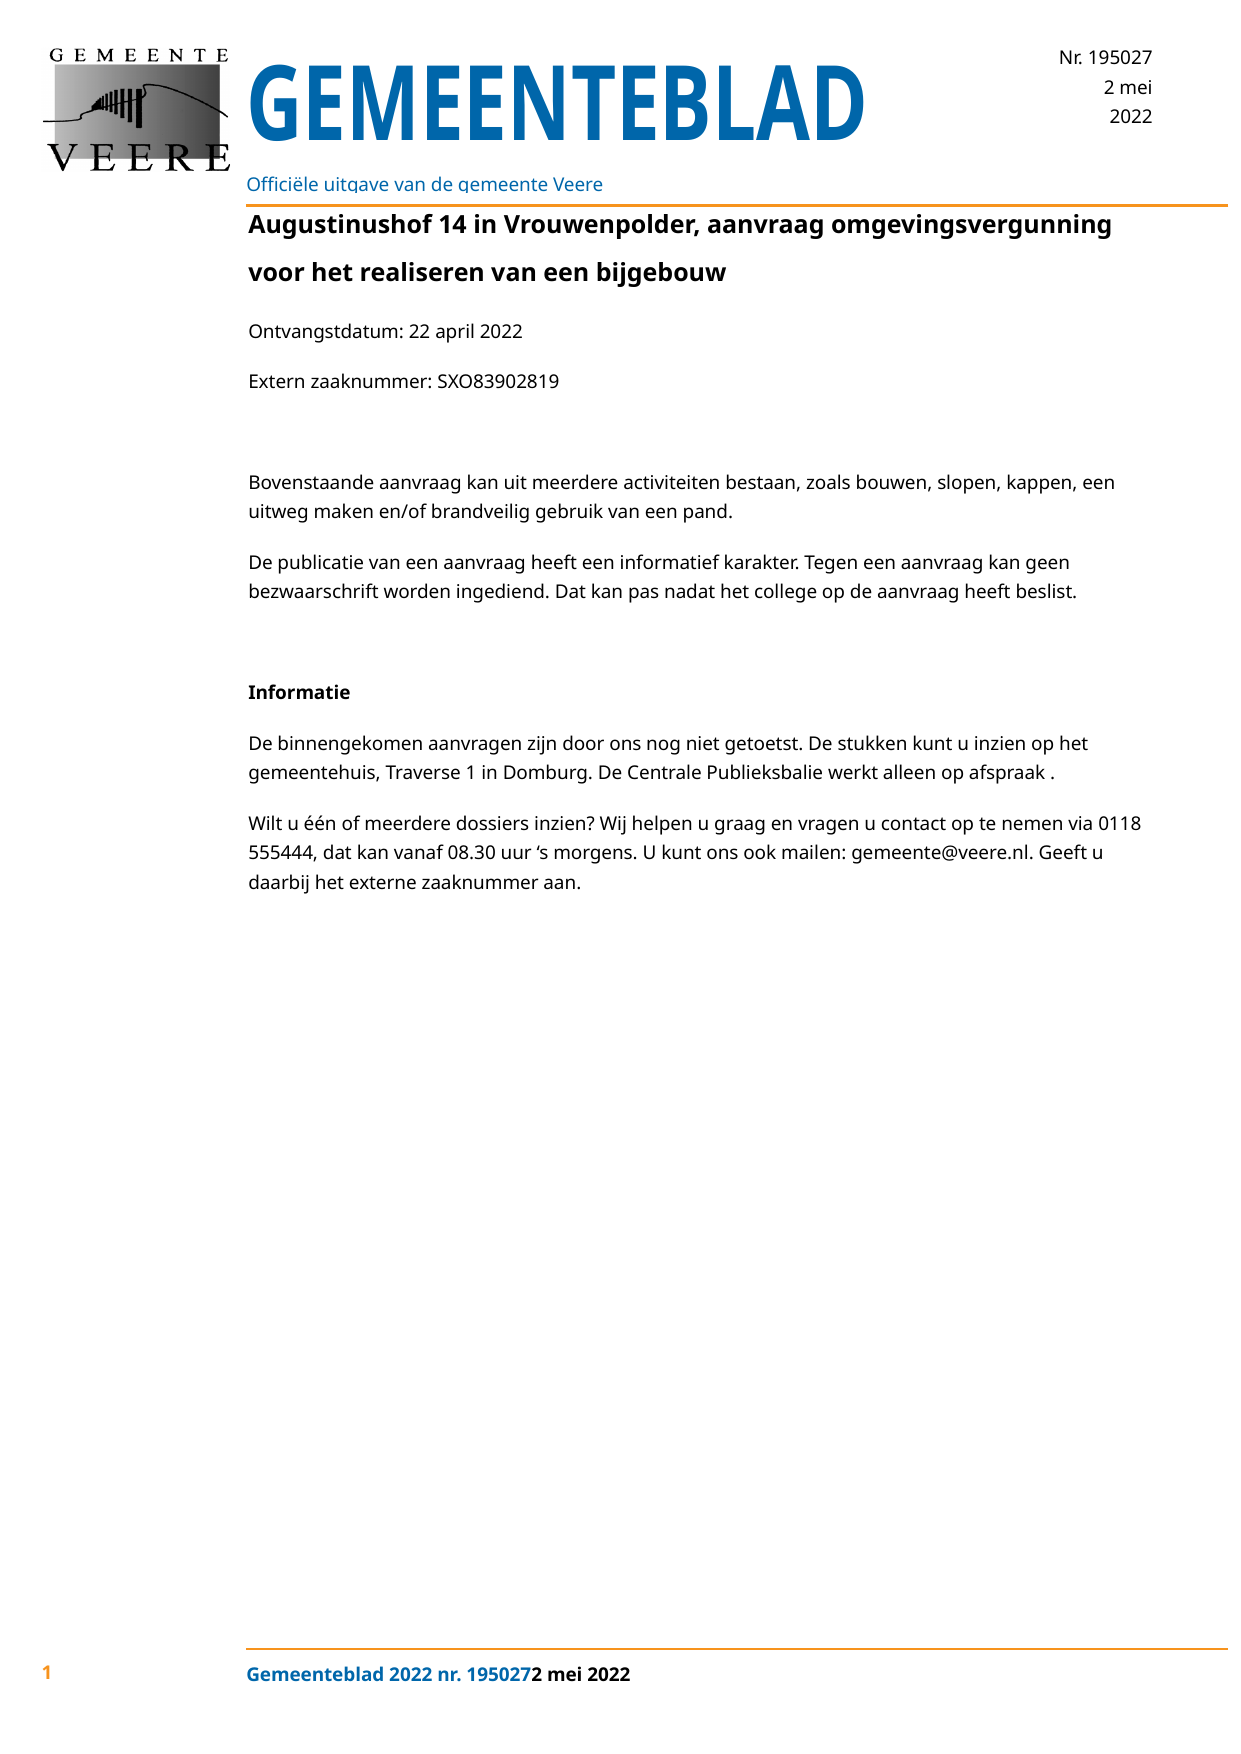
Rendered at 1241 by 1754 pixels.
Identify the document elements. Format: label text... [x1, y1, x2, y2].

text Extern zaaknummer: SXO83902819 [248, 368, 1152, 394]
text Ontvangstdatum: 22 april 2022 [248, 318, 1152, 344]
picture [41, 47, 231, 172]
text De publicatie van een aanvraag heeft een informatief karakter. Tegen een aanvraag kan geen bezwaarschrift worden ingediend. Dat kan pas nadat het college op de aanvraag heeft beslist. [248, 549, 1152, 604]
text Bovenstaande aanvraag kan uit meerdere activiteiten bestaan, zoals bouwen, slopen, kappen, een uitweg maken en/of brandveilig gebruik van een pand. [248, 469, 1152, 524]
text De binnengekomen aanvragen zijn door ons nog niet getoetst. De stukken kunt u inzien op het gemeentehuis, Traverse 1 in Domburg. De Centrale Publieksbalie werkt alleen op afspraak . [248, 730, 1152, 785]
text Wilt u één of meerdere dossiers inzien? Wij helpen u graag en vragen u contact op te nemen via 0118 555444, dat kan vanaf 08.30 uur ‘s morgens. U kunt ons ook mailen: gemeente@veere.nl. Geeft u daarbij het externe zaaknummer aan. [248, 810, 1152, 895]
text Augustinushof 14 in Vrouwenpolder, aanvraag omgevingsvergunning voor het realiseren van een bijgebouw [248, 207, 1152, 288]
text Informatie [248, 679, 1152, 705]
